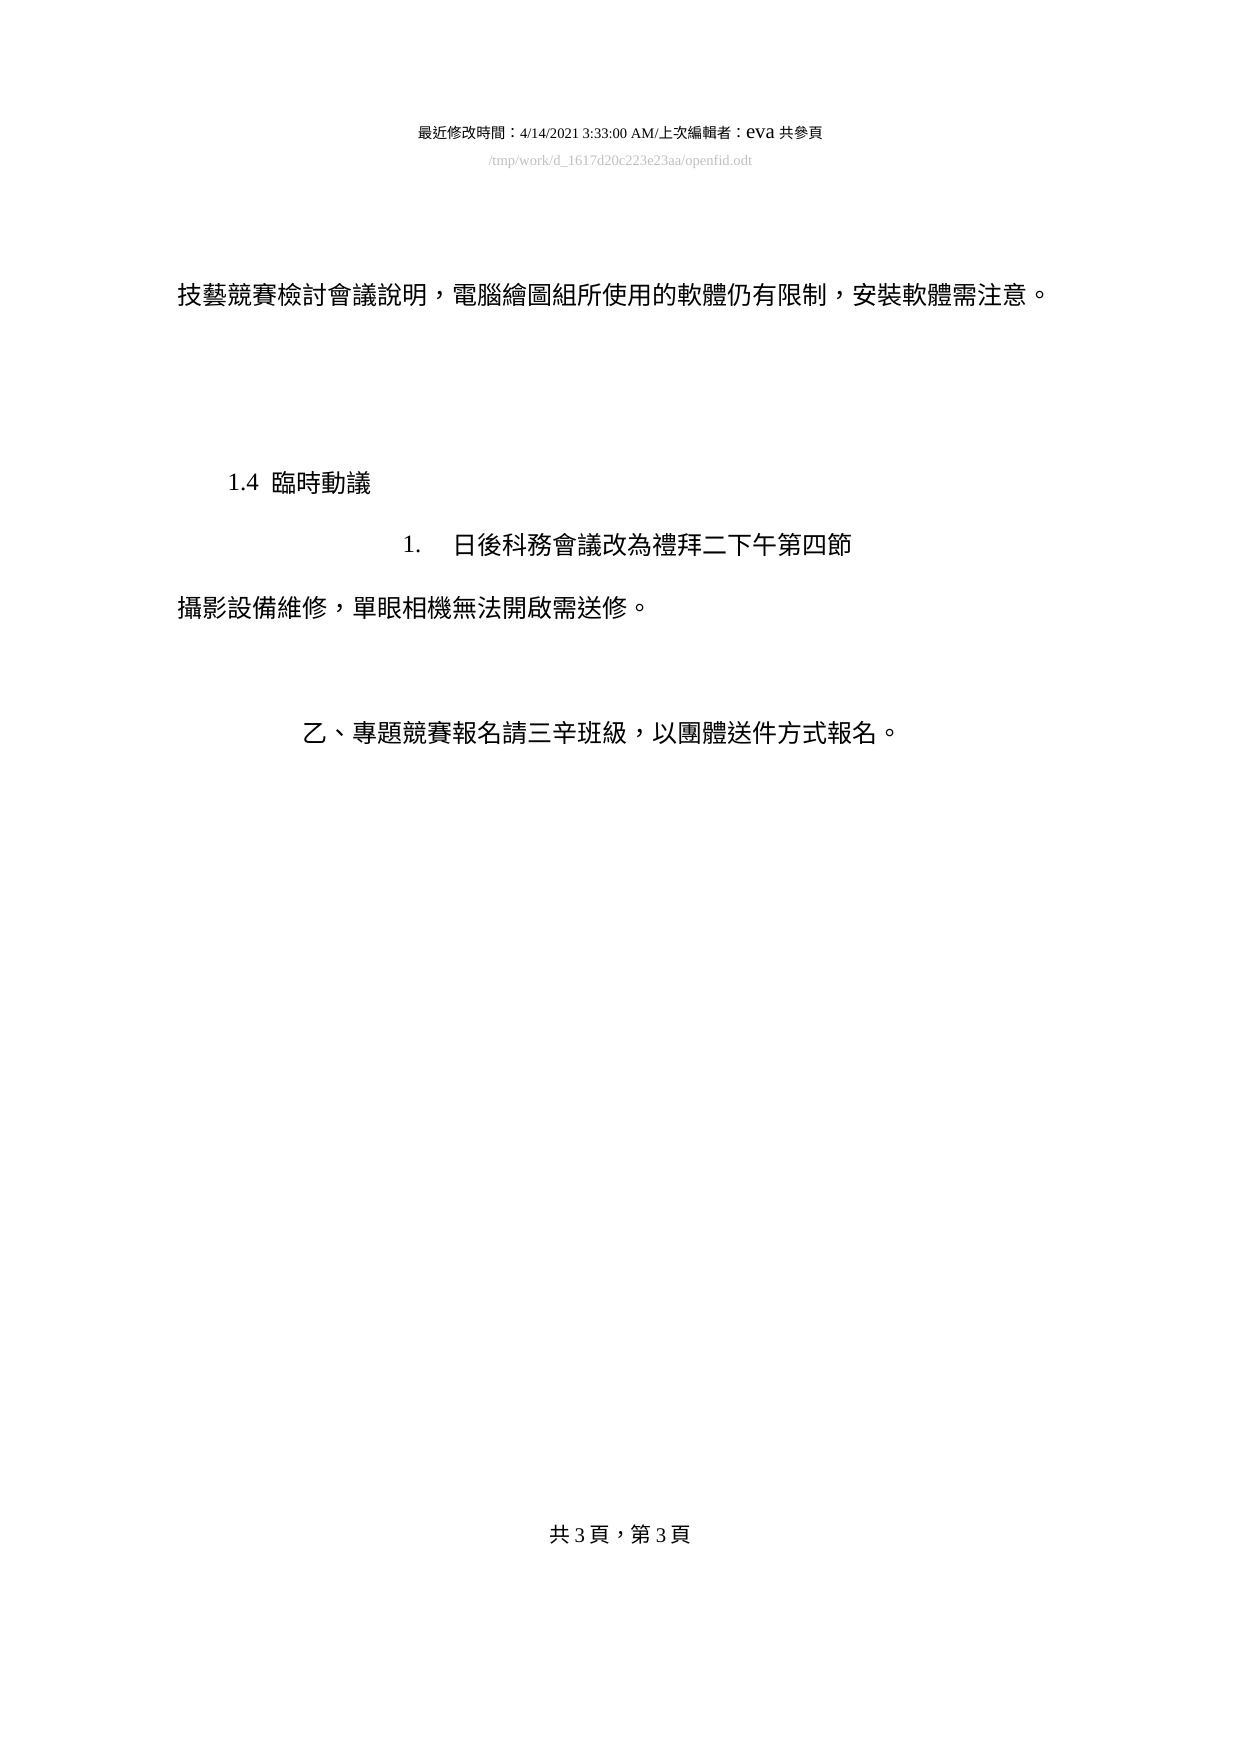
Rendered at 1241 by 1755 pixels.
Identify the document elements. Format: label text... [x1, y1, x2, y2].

subtitle 攝影設備維修，單眼相機無法開啟需送修。 [177, 564, 1063, 627]
list 專題競賽報名請三辛班級，以團體送件方式報名。 [302, 689, 1063, 752]
list 日後科務會議改為禮拜二下午第四節 [402, 502, 1063, 564]
text 1.4 臨時動議 [227, 439, 1063, 502]
subtitle 技藝競賽檢討會議說明，電腦繪圖組所使用的軟體仍有限制，安裝軟體需注意。 [177, 252, 1063, 314]
